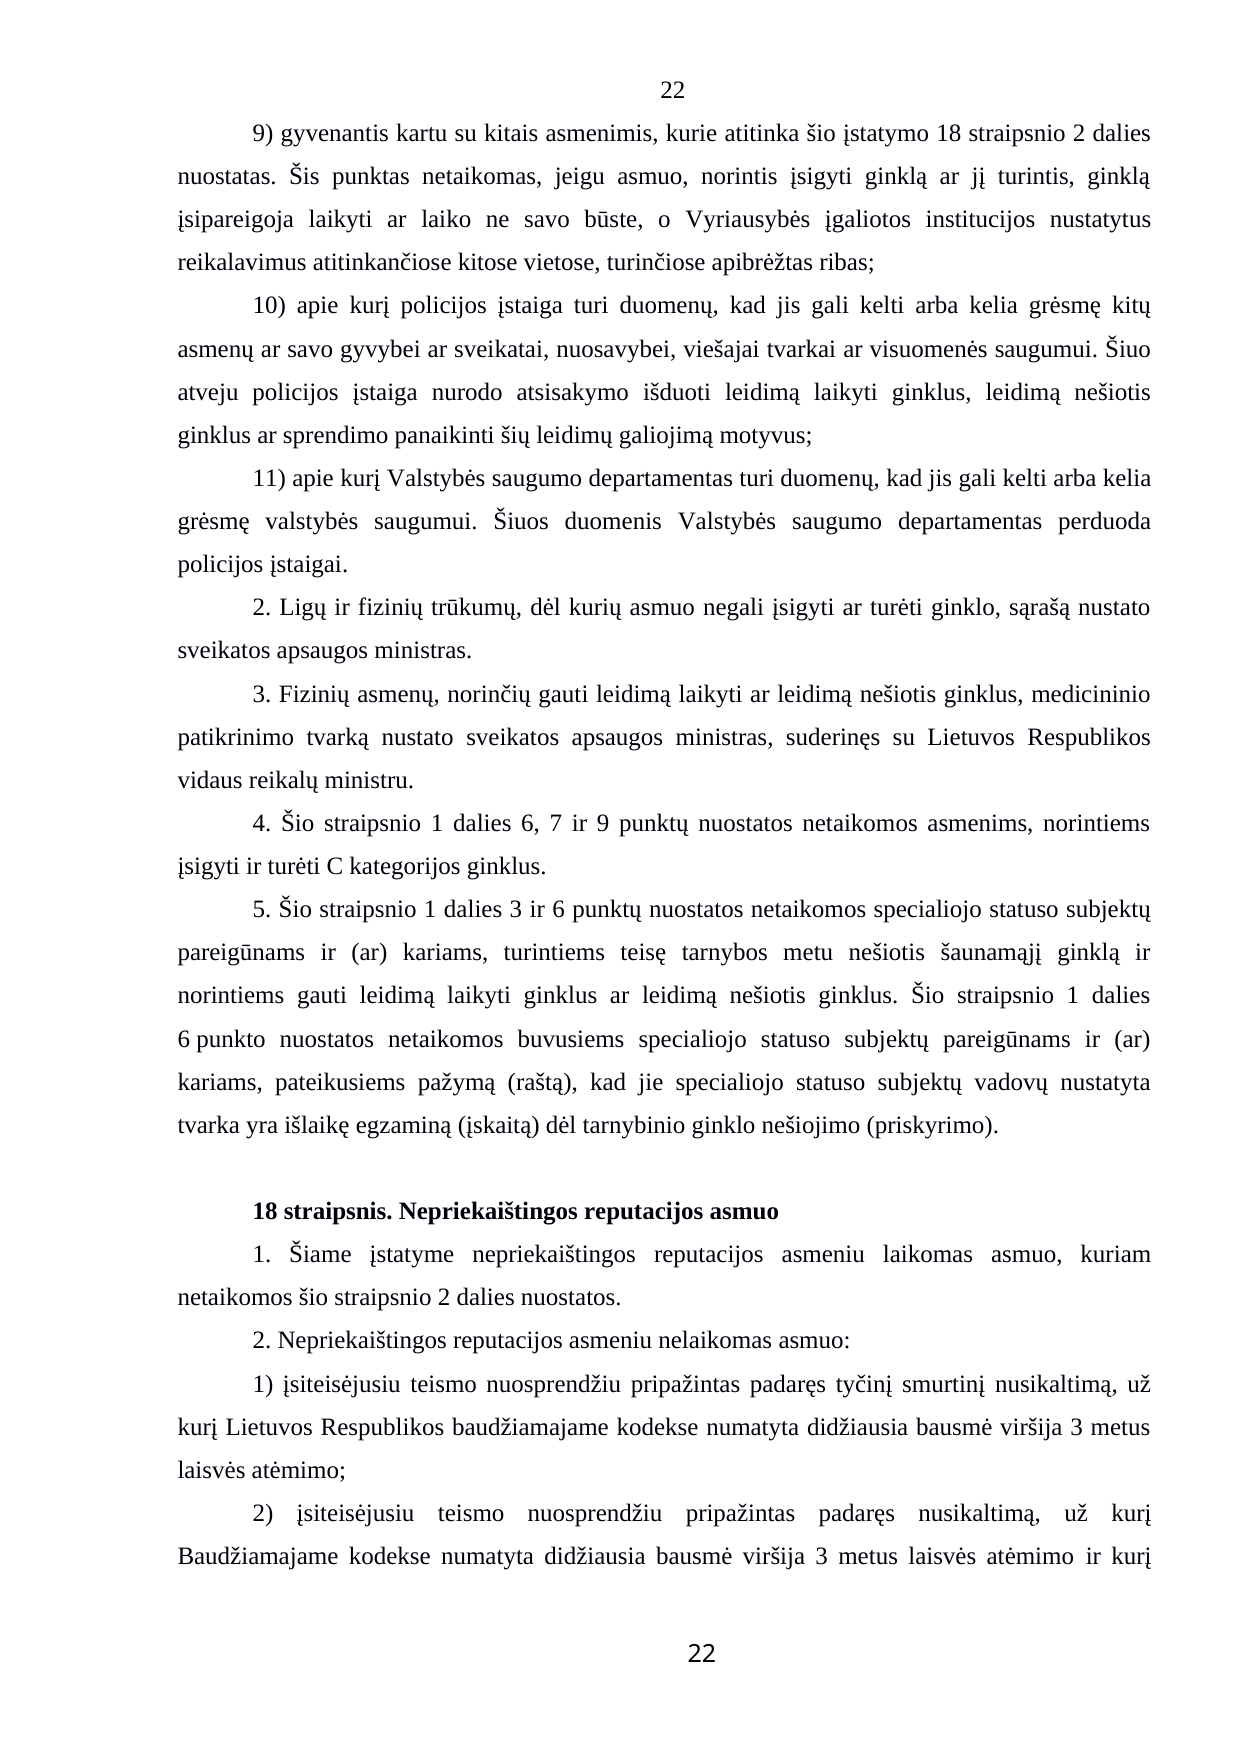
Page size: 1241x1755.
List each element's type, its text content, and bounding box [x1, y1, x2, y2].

text 10) apie kurį policijos įstaiga turi duomenų, kad jis gali kelti arba kelia grėsmę kitų asmenų ar savo gyvybei ar sveikatai, nuosavybei, viešajai tvarkai ar visuomenės saugumui. Šiuo atveju policijos įstaiga nurodo atsisakymo išduoti leidimą laikyti ginklus, leidimą nešiotis ginklus ar sprendimo panaikinti šių leidimų galiojimą motyvus; [177, 291, 1152, 449]
text 3. Fizinių asmenų, norinčių gauti leidimą laikyti ar leidimą nešiotis ginklus, medicininio patikrinimo tvarką nustato sveikatos apsaugos ministras, suderinęs su Lietuvos Respublikos vidaus reikalų ministru. [177, 679, 1152, 794]
text 18 straipsnis. Nepriekaištingos reputacijos asmuo [177, 1196, 1152, 1225]
text 11) apie kurį Valstybės saugumo departamentas turi duomenų, kad jis gali kelti arba kelia grėsmę valstybės saugumui. Šiuos duomenis Valstybės saugumo departamentas perduoda policijos įstaigai. [177, 463, 1152, 578]
text 2. Nepriekaištingos reputacijos asmeniu nelaikomas asmuo: [177, 1326, 1152, 1354]
text 1) įsiteisėjusiu teismo nuosprendžiu pripažintas padaręs tyčinį smurtinį nusikaltimą, už kurį Lietuvos Respublikos baudžiamajame kodekse numatyta didžiausia bausmė viršija 3 metus laisvės atėmimo; [177, 1369, 1152, 1484]
text 4. Šio straipsnio 1 dalies 6, 7 ir 9 punktų nuostatos netaikomos asmenims, norintiems įsigyti ir turėti C kategorijos ginklus. [177, 808, 1152, 880]
text 1. Šiame įstatyme nepriekaištingos reputacijos asmeniu laikomas asmuo, kuriam netaikomos šio straipsnio 2 dalies nuostatos. [177, 1239, 1152, 1311]
text 2) įsiteisėjusiu teismo nuosprendžiu pripažintas padaręs nusikaltimą, už kurį Baudžiamajame kodekse numatyta didžiausia bausmė viršija 3 metus laisvės atėmimo ir kurį [177, 1498, 1152, 1570]
text 5. Šio straipsnio 1 dalies 3 ir 6 punktų nuostatos netaikomos specialiojo statuso subjektų pareigūnams ir (ar) kariams, turintiems teisę tarnybos metu nešiotis šaunamąjį ginklą ir norintiems gauti leidimą laikyti ginklus ar leidimą nešiotis ginklus. Šio straipsnio 1 dalies 6 punkto nuostatos netaikomos buvusiems specialiojo statuso subjektų pareigūnams ir (ar) kariams, pateikusiems pažymą (raštą), kad jie specialiojo statuso subjektų vadovų nustatyta tvarka yra išlaikę egzaminą (įskaitą) dėl tarnybinio ginklo nešiojimo (priskyrimo). [177, 894, 1152, 1139]
text 2. Ligų ir fizinių trūkumų, dėl kurių asmuo negali įsigyti ar turėti ginklo, sąrašą nustato sveikatos apsaugos ministras. [177, 592, 1152, 664]
text 9) gyvenantis kartu su kitais asmenimis, kurie atitinka šio įstatymo 18 straipsnio 2 dalies nuostatas. Šis punktas netaikomas, jeigu asmuo, norintis įsigyti ginklą ar jį turintis, ginklą įsipareigoja laikyti ar laiko ne savo būste, o Vyriausybės įgaliotos institucijos nustatytus reikalavimus atitinkančiose kitose vietose, turinčiose apibrėžtas ribas; [177, 118, 1152, 276]
